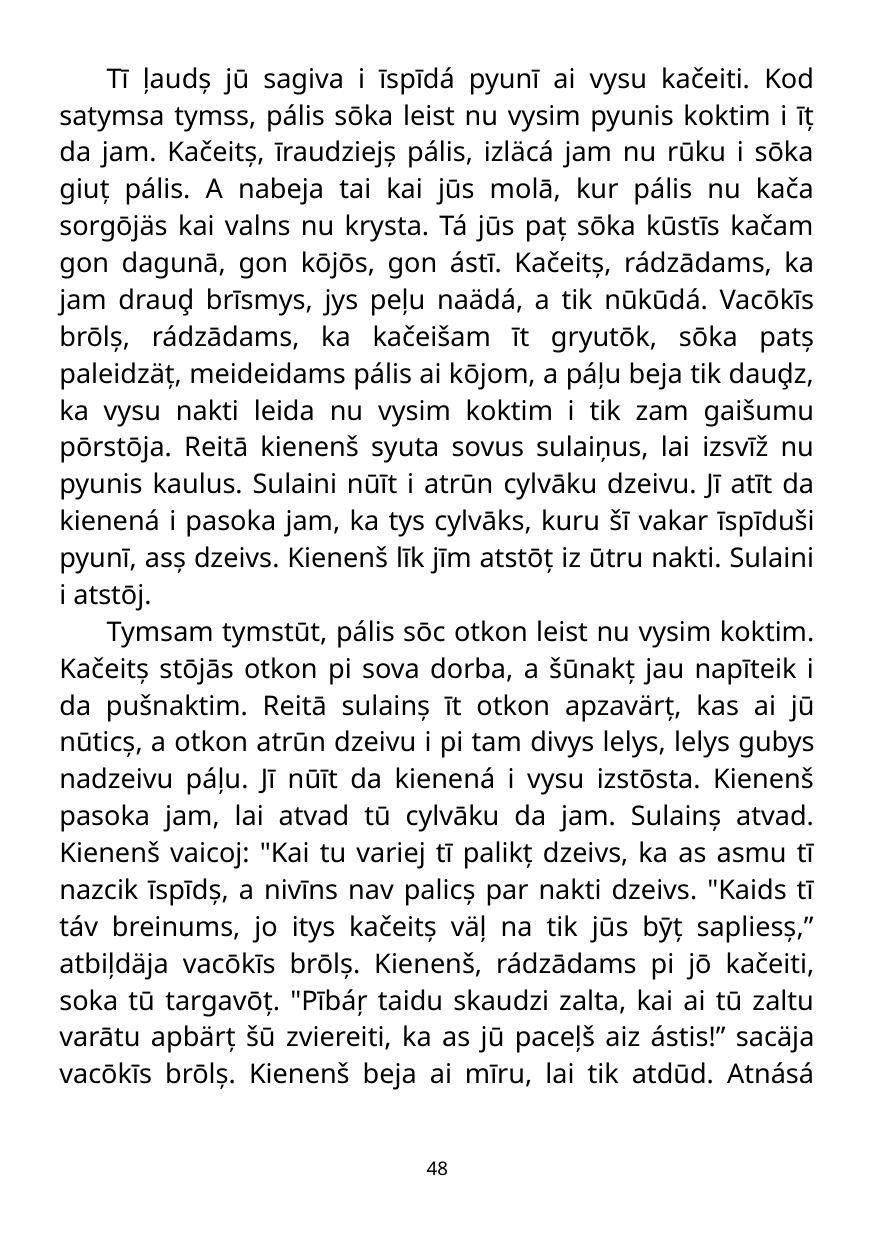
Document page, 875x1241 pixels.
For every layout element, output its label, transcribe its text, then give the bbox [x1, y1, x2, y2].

text Tymsam tymstūt, pális sōc otkon leist nu vysim koktim. Kačeitș stōjās otkon pi sova dorba, a šūnakț jau napīteik i da pušnaktim. Reitā sulainș īt otkon apzavärț, kas ai jū nūticș, a otkon atrūn dzeivu i pi tam divys lelys, lelys gubys nadzeivu páļu. Jī nūīt da kienená i vysu izstōsta. Kienenš pasoka jam, lai atvad tū cylvāku da jam. Sulainș atvad. Kienenš vaicoj: "Kai tu variej tī palikț dzeivs, ka as asmu tī nazcik īspīdș, a nivīns nav palicș par nakti dzeivs. "Kaids tī táv breinums, jo itys kačeitș väļ na tik jūs bȳț sapliesș,” atbiļdäja vacōkīs brōlș. Kienenš, rádzādams pi jō kačeiti, soka tū targavōț. "Pībáŗ taidu skaudzi zalta, kai ai tū zaltu varātu apbärț šū zviereiti, ka as jū paceļš aiz ástis!” sacäja vacōkīs brōlș. Kienenš beja ai mīru, lai tik atdūd. Atnásá [59, 612, 815, 1092]
text Tī ļaudș jū sagiva i īspīdá pyunī ai vysu kačeiti. Kod satymsa tymss, pális sōka leist nu vysim pyunis koktim i īț da jam. Kačeitș, īraudziejș pális, izläcá jam nu rūku i sōka giuț pális. A nabeja tai kai jūs molā, kur pális nu kača sorgōjäs kai valns nu krysta. Tá jūs paț sōka kūstīs kačam gon dagunā, gon kōjōs, gon ástī. Kačeitș, rádzādams, ka jam drauḑ brīsmys, jys peļu naädá, a tik nūkūdá. Vacōkīs brōlș, rádzādams, ka kačeišam īt gryutōk, sōka patș paleidzäț, meideidams pális ai kōjom, a páļu beja tik dauḑz, ka vysu nakti leida nu vysim koktim i tik zam gaišumu pōrstōja. Reitā kienenš syuta sovus sulaiņus, lai izsvīž nu pyunis kaulus. Sulaini nūīt i atrūn cylvāku dzeivu. Jī atīt da kienená i pasoka jam, ka tys cylvāks, kuru šī vakar īspīduši pyunī, asș dzeivs. Kienenš līk jīm atstōț iz ūtru nakti. Sulaini i atstōj. [59, 59, 815, 612]
